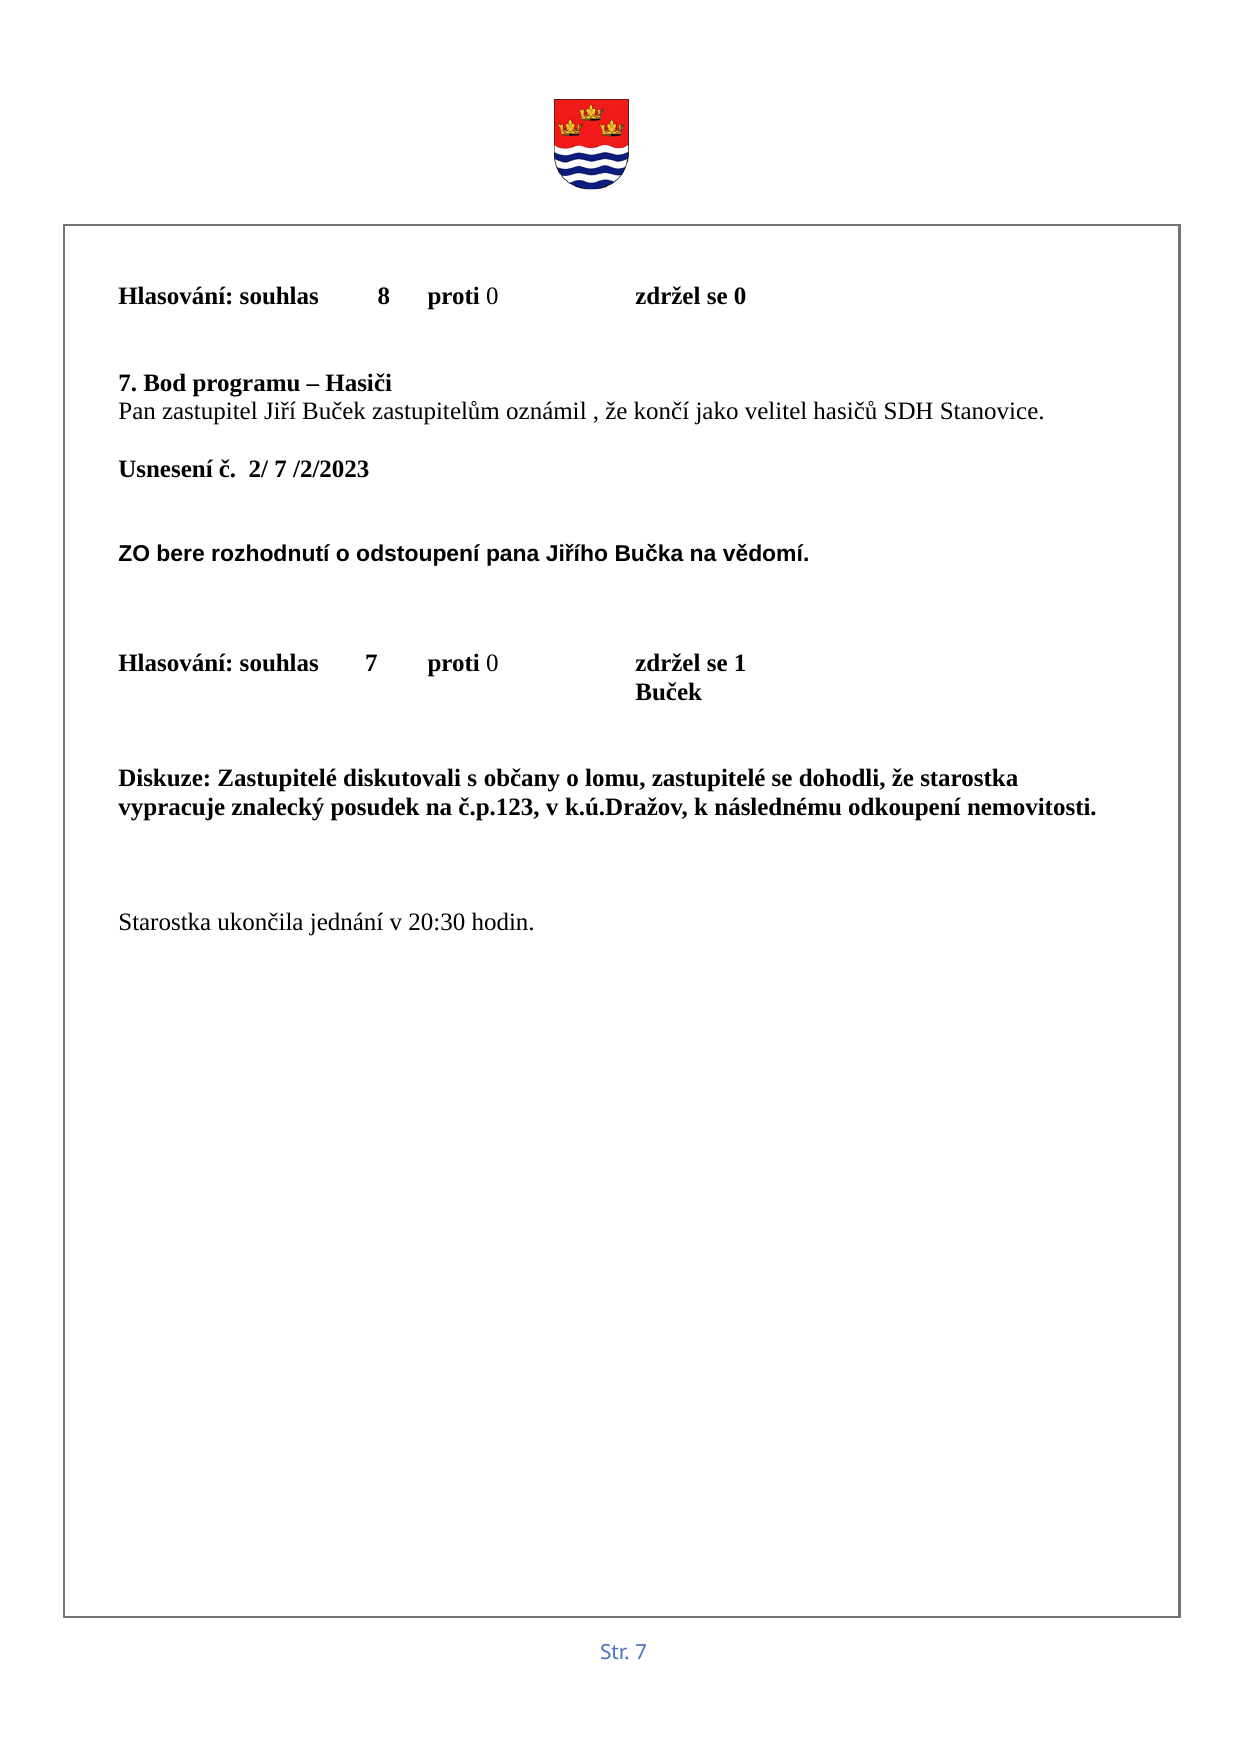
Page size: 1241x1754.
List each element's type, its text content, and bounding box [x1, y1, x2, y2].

text 7. Bod programu – Hasiči [118, 368, 1122, 396]
text Usnesení č. 2/ 7 /2/2023 [118, 454, 1122, 483]
text Hlasování: souhlas 8 proti 0 zdržel se 0 [118, 281, 1122, 310]
text Buček [118, 677, 1122, 706]
text Starostka ukončila jednání v 20:30 hodin. [118, 907, 1122, 936]
text Hlasování: souhlas 7 proti 0 zdržel se 1 [118, 648, 1122, 677]
text Pan zastupitel Jiří Buček zastupitelům oznámil , že končí jako velitel hasičů SDH Stanovice. [118, 396, 1122, 425]
text Diskuze: Zastupitelé diskutovali s občany o lomu, zastupitelé se dohodli, že starostka vypracuje znalecký posudek na č.p.123, v k.ú.Dražov, k následnému odkoupení nemovitosti. [118, 763, 1122, 821]
text ZO bere rozhodnutí o odstoupení pana Jiřího Bučka na vědomí. [118, 540, 1122, 567]
